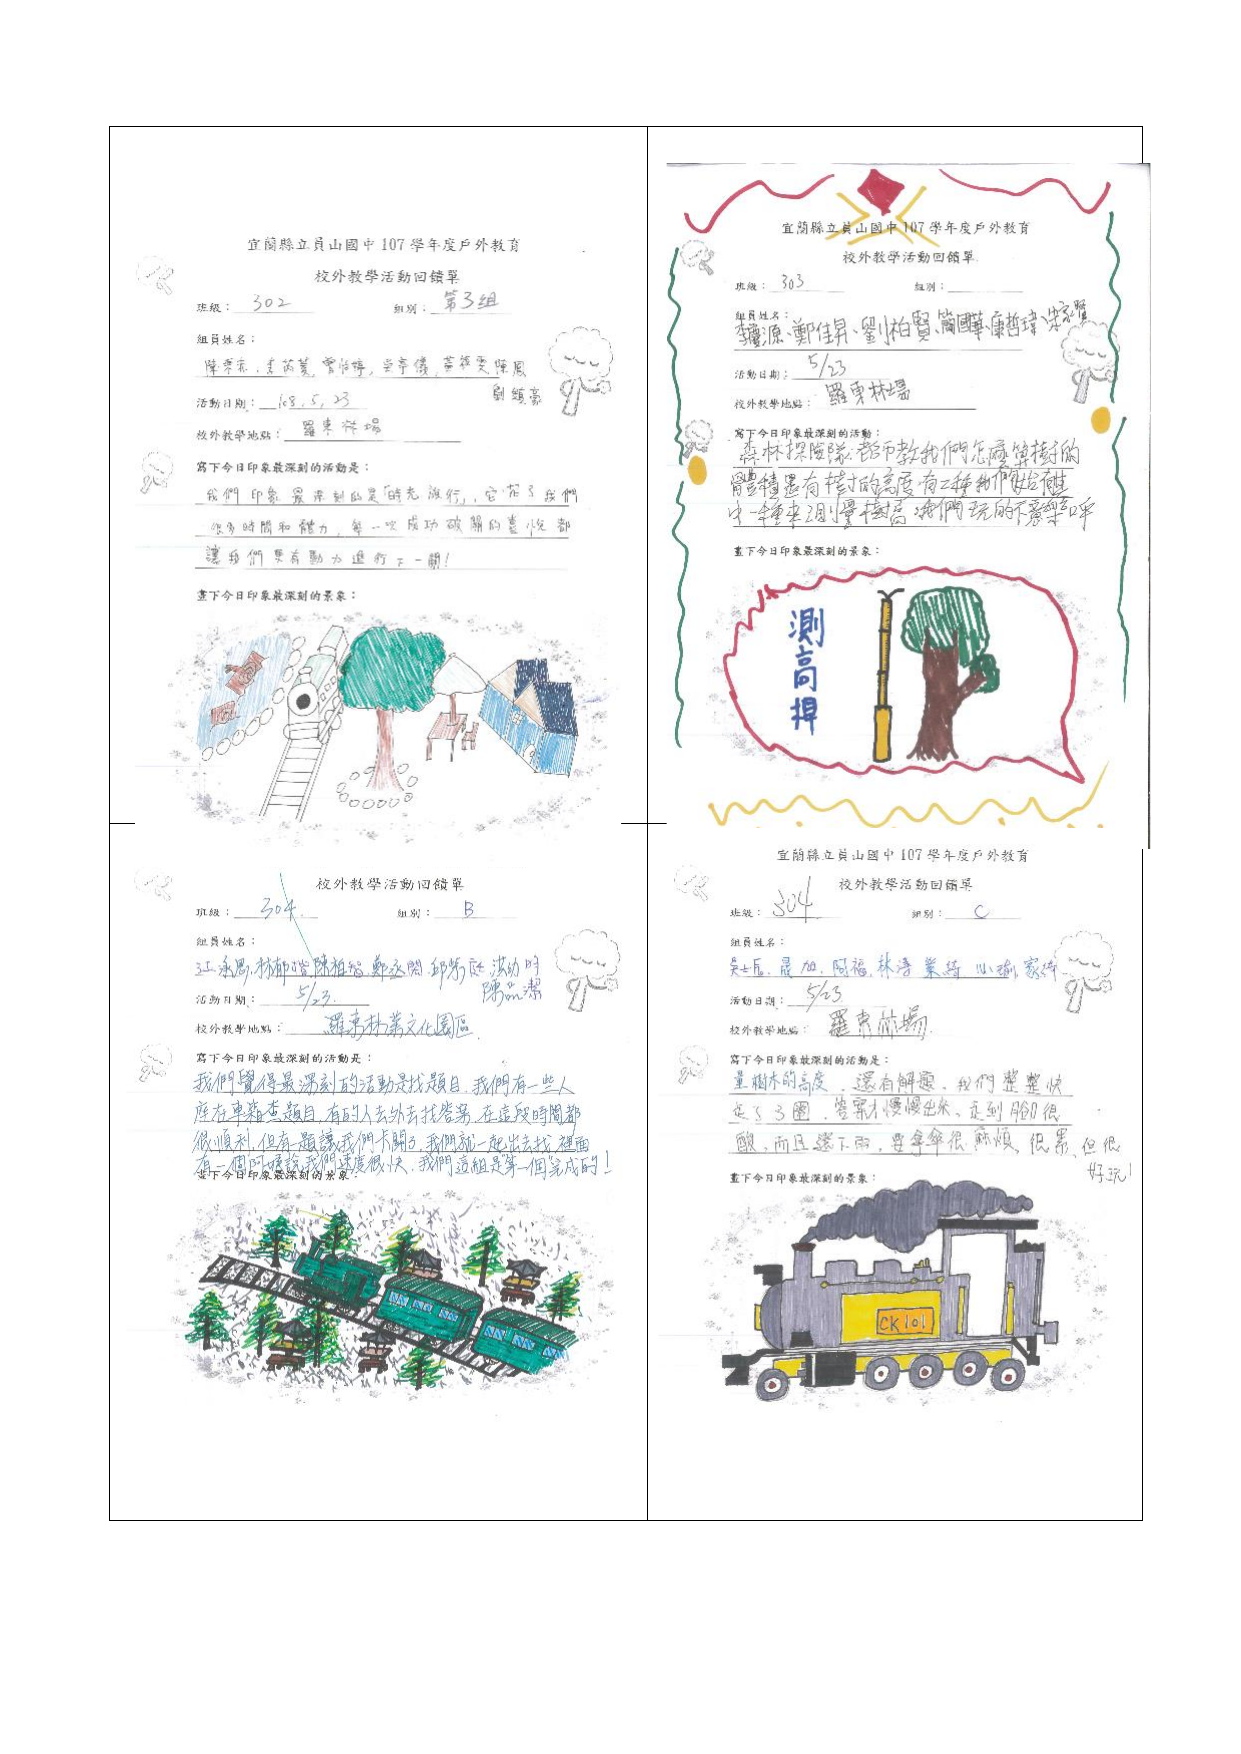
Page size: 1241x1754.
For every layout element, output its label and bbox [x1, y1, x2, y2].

table_cell [110, 127, 647, 823]
table_cell [648, 127, 1142, 823]
table_cell [110, 824, 647, 1519]
table_cell [648, 824, 1142, 1519]
